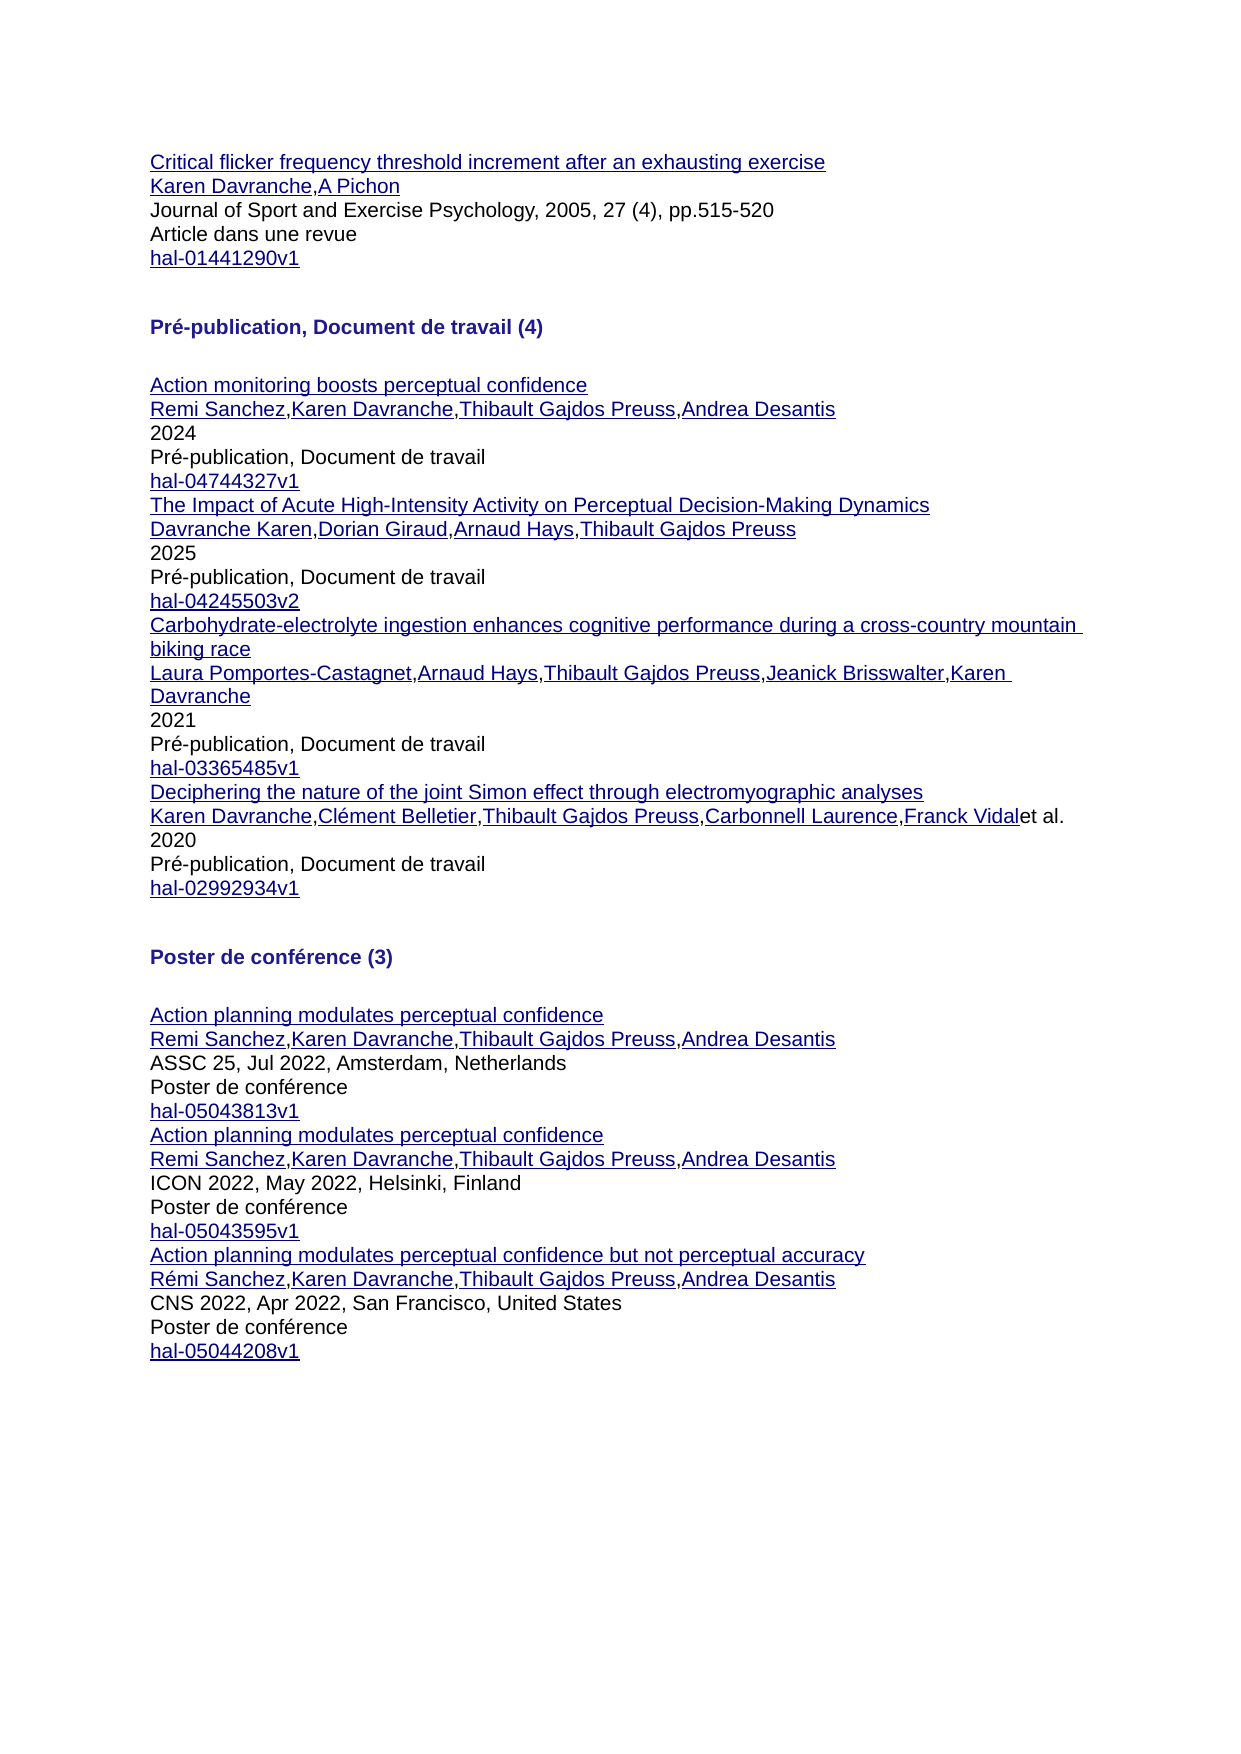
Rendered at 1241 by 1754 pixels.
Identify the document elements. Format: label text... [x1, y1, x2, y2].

table_header Action monitoring boosts perceptual confidence Remi Sanchez,Karen Davranche,Thibault Gajdos Preuss,Andrea Desantis 2024 Pré-publication, Document de travail hal-04744327v1 [150, 373, 1090, 493]
table_cell Action planning modulates perceptual confidence Remi Sanchez,Karen Davranche,Thibault Gajdos Preuss,Andrea Desantis ICON 2022, May 2022, Helsinki, Finland Poster de conférence hal-05043595v1 [150, 1123, 1090, 1243]
subtitle Poster de conférence (3) [150, 945, 1090, 969]
table_header Action planning modulates perceptual confidence Remi Sanchez,Karen Davranche,Thibault Gajdos Preuss,Andrea Desantis ASSC 25, Jul 2022, Amsterdam, Netherlands Poster de conférence hal-05043813v1 [150, 1003, 1090, 1123]
table_cell Carbohydrate-electrolyte ingestion enhances cognitive performance during a cross-country mountain biking race Laura Pomportes-Castagnet,Arnaud Hays,Thibault Gajdos Preuss,Jeanick Brisswalter,Karen Davranche 2021 Pré-publication, Document de travail hal-03365485v1 [150, 613, 1090, 780]
table_cell The Impact of Acute High-Intensity Activity on Perceptual Decision-Making Dynamics Davranche Karen,Dorian Giraud,Arnaud Hays,Thibault Gajdos Preuss 2025 Pré-publication, Document de travail hal-04245503v2 [150, 493, 1090, 612]
table_cell Action planning modulates perceptual confidence but not perceptual accuracy Rémi Sanchez,Karen Davranche,Thibault Gajdos Preuss,Andrea Desantis CNS 2022, Apr 2022, San Francisco, United States Poster de conférence hal-05044208v1 [150, 1243, 1090, 1362]
table_cell Deciphering the nature of the joint Simon effect through electromyographic analyses Karen Davranche,Clément Belletier,Thibault Gajdos Preuss,Carbonnell Laurence,Franck Vidalet al. 2020 Pré-publication, Document de travail hal-02992934v1 [150, 780, 1090, 900]
subtitle Pré-publication, Document de travail (4) [150, 314, 1090, 338]
table_cell Critical flicker frequency threshold increment after an exhausting exercise Karen Davranche,A Pichon Journal of Sport and Exercise Psychology, 2005, 27 (4), pp.515-520 Article dans une revue hal-01441290v1 [150, 150, 1090, 270]
